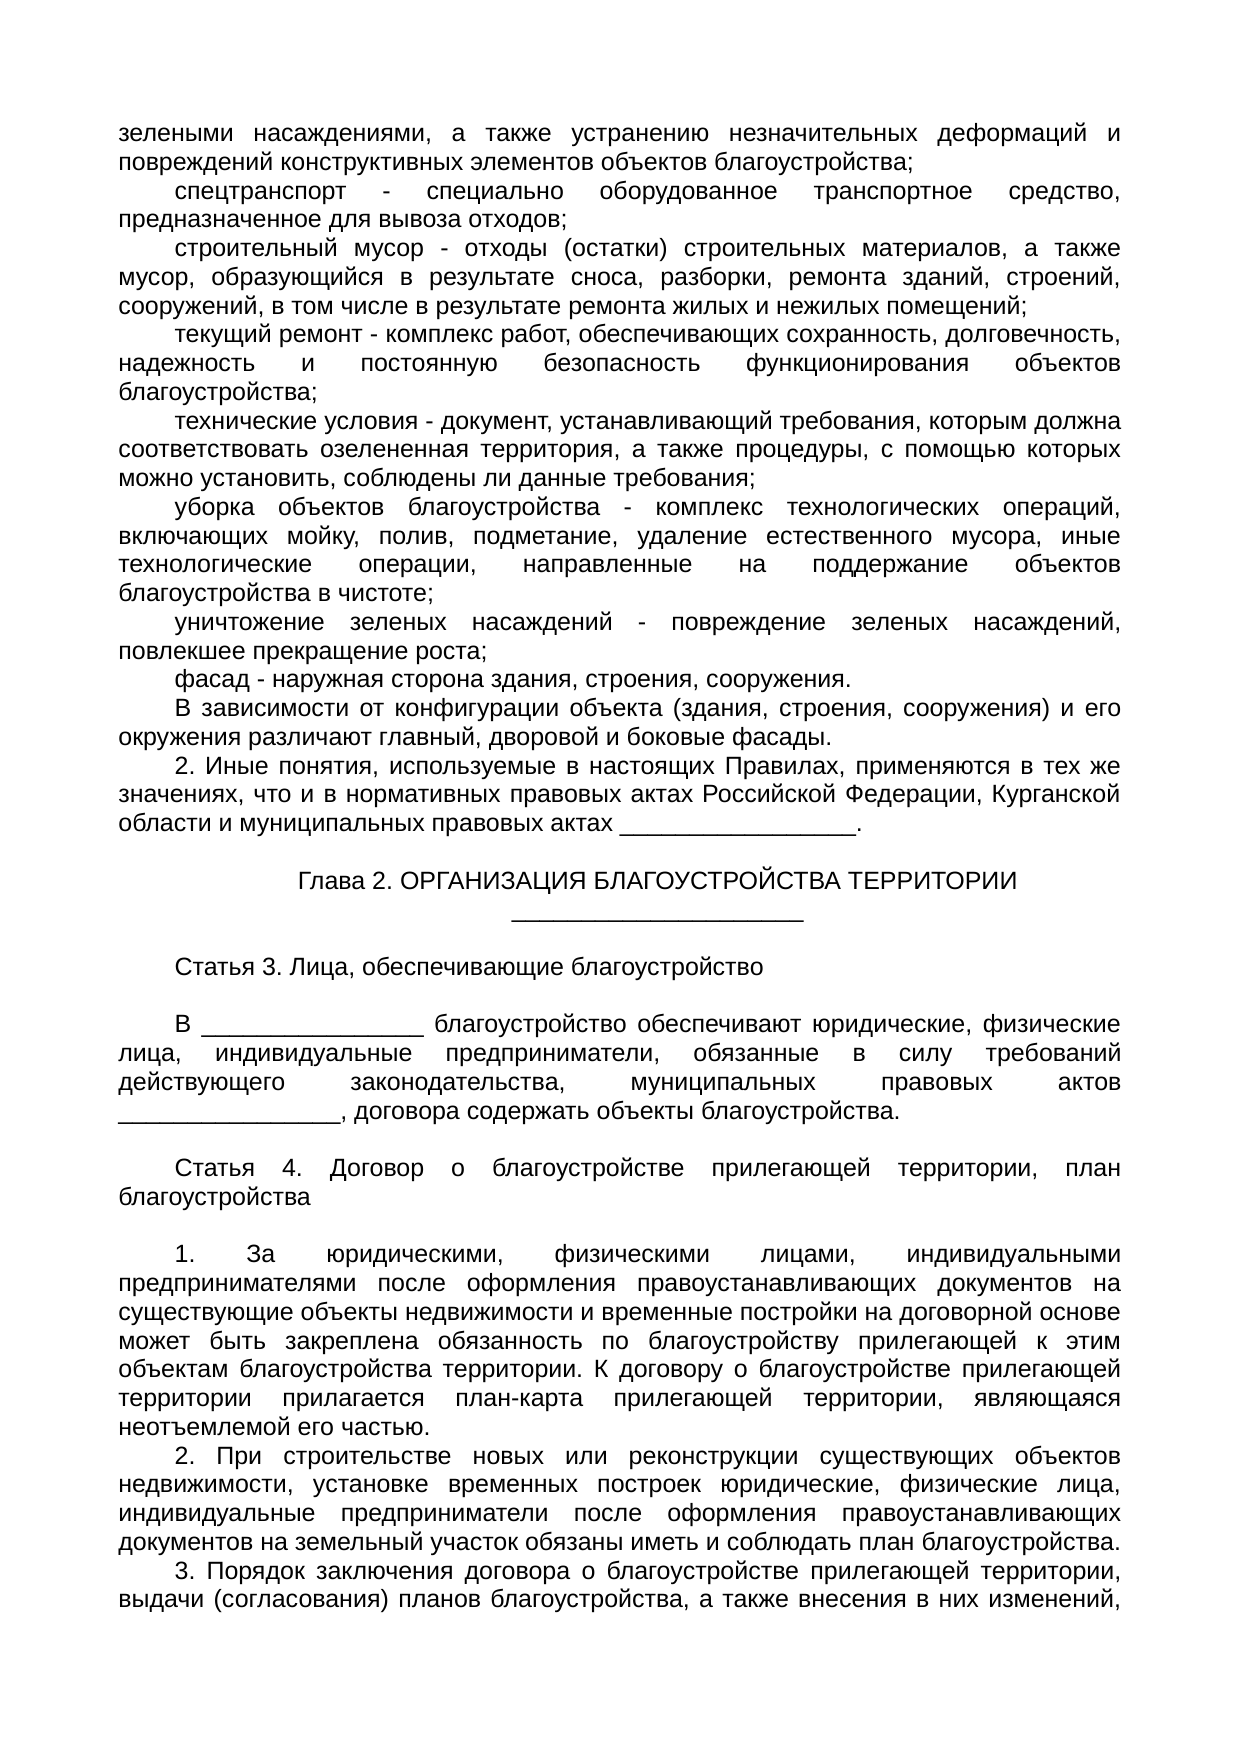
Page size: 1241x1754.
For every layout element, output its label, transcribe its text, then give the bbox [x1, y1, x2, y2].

text уничтожение зеленых насаждений - повреждение зеленых насаждений, повлекшее прекращение роста; [118, 607, 1122, 664]
text Статья 4. Договор о благоустройстве прилегающей территории, план благоустройства [118, 1153, 1122, 1211]
text 1. За юридическими, физическими лицами, индивидуальными предпринимателями после оформления правоустанавливающих документов на существующие объекты недвижимости и временные постройки на договорной основе может быть закреплена обязанность по благоустройству прилегающей к этим объектам благоустройства территории. К договору о благоустройстве прилегающей территории прилагается план-карта прилегающей территории, являющаяся неотъемлемой его частью. [118, 1239, 1122, 1441]
text фасад - наружная сторона здания, строения, сооружения. [118, 664, 1122, 693]
text уборка объектов благоустройства - комплекс технологических операций, включающих мойку, полив, подметание, удаление естественного мусора, иные технологические операции, направленные на поддержание объектов благоустройства в чистоте; [118, 492, 1122, 607]
text зелеными насаждениями, а также устранению незначительных деформаций и повреждений конструктивных элементов объектов благоустройства; [118, 118, 1122, 176]
text Глава 2. ОРГАНИЗАЦИЯ БЛАГОУСТРОЙСТВА ТЕРРИТОРИИ [118, 866, 1122, 894]
text текущий ремонт - комплекс работ, обеспечивающих сохранность, долговечность, надежность и постоянную безопасность функционирования объектов благоустройства; [118, 319, 1122, 406]
text Статья 3. Лица, обеспечивающие благоустройство [118, 952, 1122, 981]
text В ________________ благоустройство обеспечивают юридические, физические лица, индивидуальные предприниматели, обязанные в силу требований действующего законодательства, муниципальных правовых актов ________________, договора содержать объекты благоустройства. [118, 1009, 1122, 1124]
text 3. Порядок заключения договора о благоустройстве прилегающей территории, выдачи (согласования) планов благоустройства, а также внесения в них изменений, [118, 1556, 1122, 1613]
text _____________________ [118, 894, 1122, 923]
text 2. При строительстве новых или реконструкции существующих объектов недвижимости, установке временных построек юридические, физические лица, индивидуальные предприниматели после оформления правоустанавливающих документов на земельный участок обязаны иметь и соблюдать план благоустройства. [118, 1441, 1122, 1556]
text В зависимости от конфигурации объекта (здания, строения, сооружения) и его окружения различают главный, дворовой и боковые фасады. [118, 693, 1122, 751]
text спецтранспорт - специально оборудованное транспортное средство, предназначенное для вывоза отходов; [118, 176, 1122, 233]
text технические условия - документ, устанавливающий требования, которым должна соответствовать озелененная территория, а также процедуры, с помощью которых можно установить, соблюдены ли данные требования; [118, 406, 1122, 492]
text 2. Иные понятия, используемые в настоящих Правилах, применяются в тех же значениях, что и в нормативных правовых актах Российской Федерации, Курганской области и муниципальных правовых актах _________________. [118, 751, 1122, 837]
text строительный мусор - отходы (остатки) строительных материалов, а также мусор, образующийся в результате сноса, разборки, ремонта зданий, строений, сооружений, в том числе в результате ремонта жилых и нежилых помещений; [118, 233, 1122, 319]
